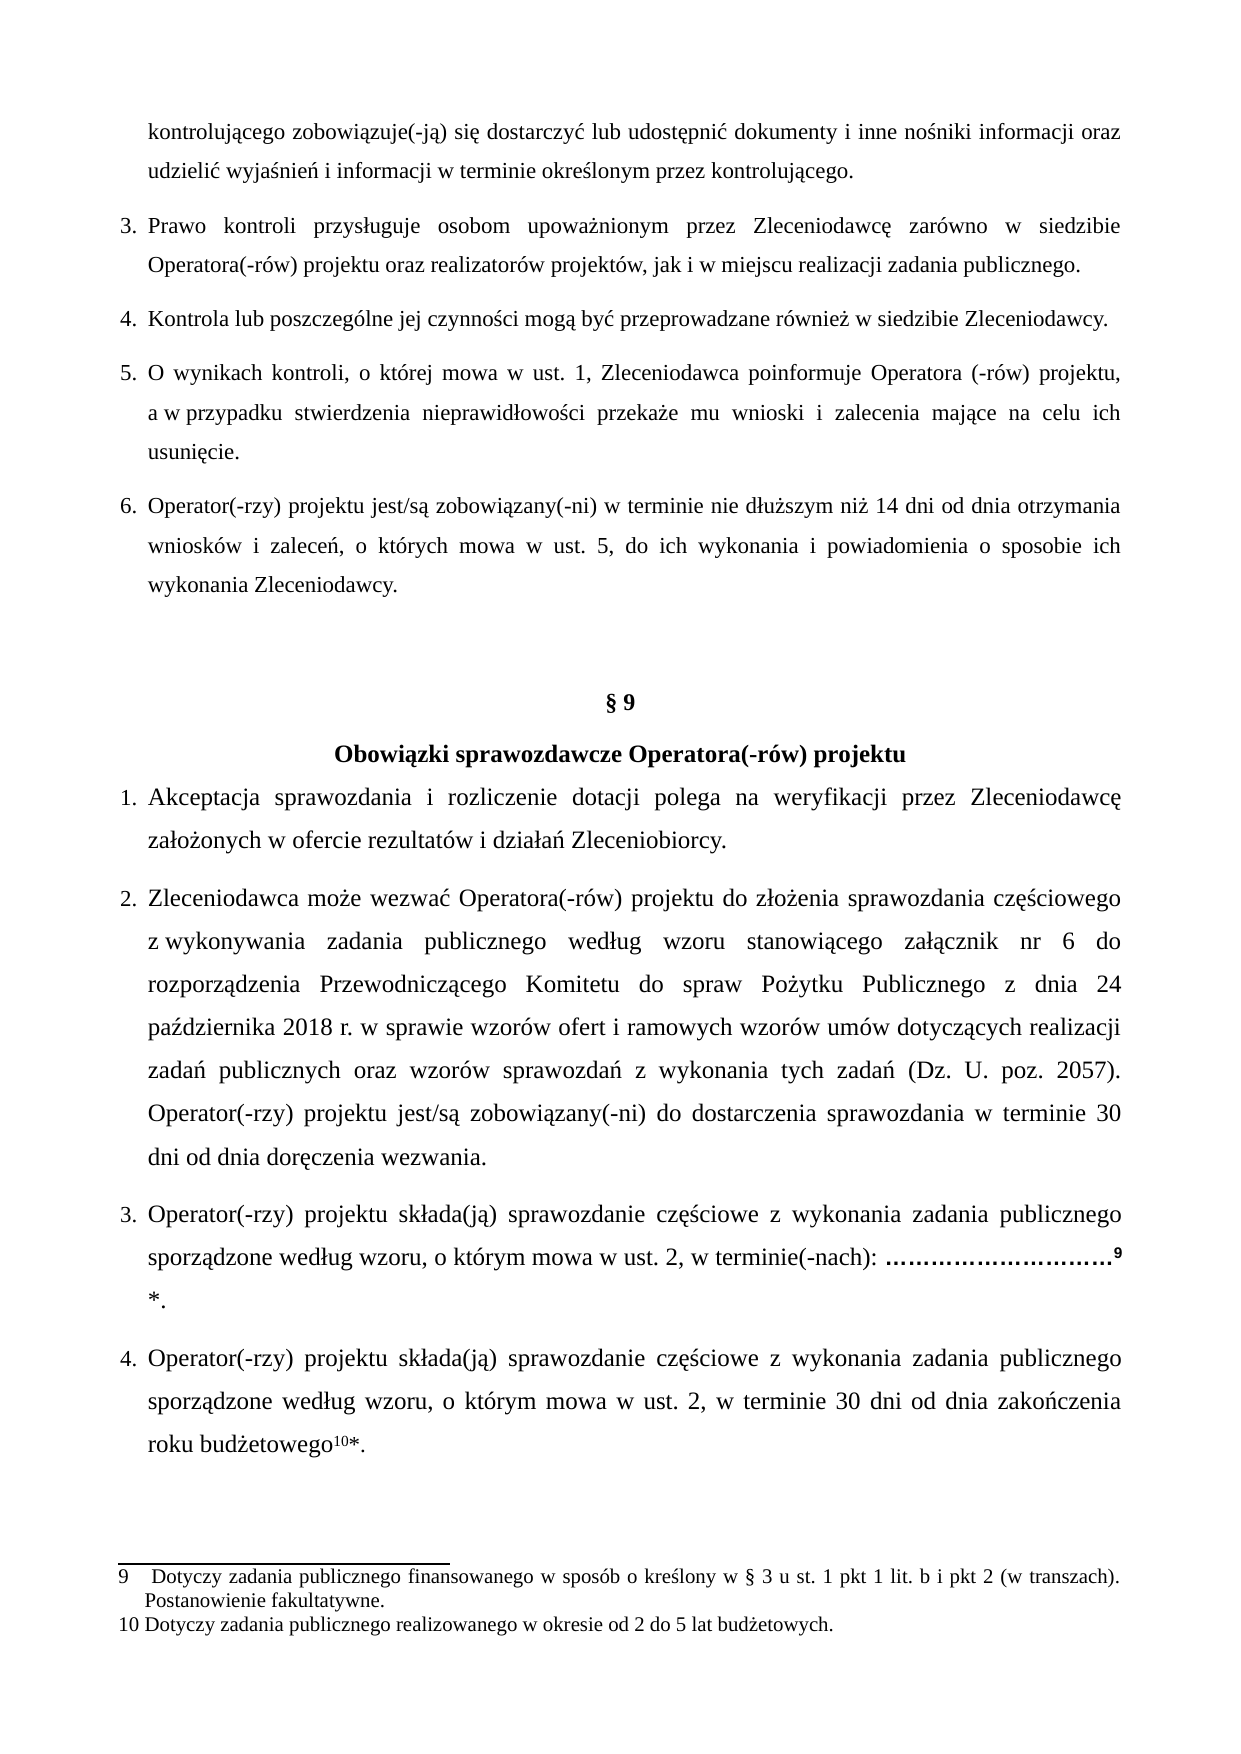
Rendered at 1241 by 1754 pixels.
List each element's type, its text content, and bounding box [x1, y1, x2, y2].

text Obowiązki sprawozdawcze Operatora(-rów) projektu [118, 739, 1122, 768]
list Kontrola lub poszczególne jej czynności mogą być przeprowadzane również w siedzibie Zleceniodawcy. [120, 305, 1122, 332]
list O wynikach kontroli, o której mowa w ust. 1, Zleceniodawca poinformuje Operatora (-rów) projektu, a w przypadku stwierdzenia nieprawidłowości przekaże mu wnioski i zalecenia mające na celu ich usunięcie. [120, 359, 1122, 464]
list Operator(-rzy) projektu składa(ją) sprawozdanie częściowe z wykonania zadania publicznego sporządzone według wzoru, o którym mowa w ust. 2, w terminie 30 dni od dnia zakończenia roku budżetowego*. [120, 1343, 1122, 1458]
subtitle § 9 [118, 688, 1122, 716]
list kontrolującego zobowiązuje(-ją) się dostarczyć lub udostępnić dokumenty i inne nośniki informacji oraz udzielić wyjaśnień i informacji w terminie określonym przez kontrolującego. [120, 118, 1122, 184]
list Operator(-rzy) projektu jest/są zobowiązany(-ni) w terminie nie dłuższym niż 14 dni od dnia otrzymania wniosków i zaleceń, o których mowa w ust. 5, do ich wykonania i powiadomienia o sposobie ich wykonania Zleceniodawcy. [120, 492, 1122, 598]
list Prawo kontroli przysługuje osobom upoważnionym przez Zleceniodawcę zarówno w siedzibie Operatora(-rów) projektu oraz realizatorów projektów, jak i w miejscu realizacji zadania publicznego. [120, 212, 1122, 277]
list Operator(-rzy) projektu składa(ją) sprawozdanie częściowe z wykonania zadania publicznego sporządzone według wzoru, o którym mowa w ust. 2, w terminie(-nach): …………………………*. [120, 1199, 1122, 1314]
list Akceptacja sprawozdania i rozliczenie dotacji polega na weryfikacji przez Zleceniodawcę założonych w ofercie rezultatów i działań Zleceniobiorcy. [120, 782, 1122, 854]
list Dotyczy zadania publicznego realizowanego w okresie od 2 do 5 lat budżetowych. [118, 1612, 1122, 1636]
list Dotyczy zadania publicznego finansowanego w sposób o kreślony w § 3 u st. 1 pkt 1 lit. b i pkt 2 (w transzach). Postanowienie fakultatywne. [118, 1564, 1122, 1612]
list Zleceniodawca może wezwać Operatora(-rów) projektu do złożenia sprawozdania częściowego z wykonywania zadania publicznego według wzoru stanowiącego załącznik nr 6 do rozporządzenia Przewodniczącego Komitetu do spraw Pożytku Publicznego z dnia 24 października 2018 r. w sprawie wzorów ofert i ramowych wzorów umów dotyczących realizacji zadań publicznych oraz wzorów sprawozdań z wykonania tych zadań (Dz. U. poz. 2057). Operator(-rzy) projektu jest/są zobowiązany(-ni) do dostarczenia sprawozdania w terminie 30 dni od dnia doręczenia wezwania. [120, 883, 1122, 1170]
